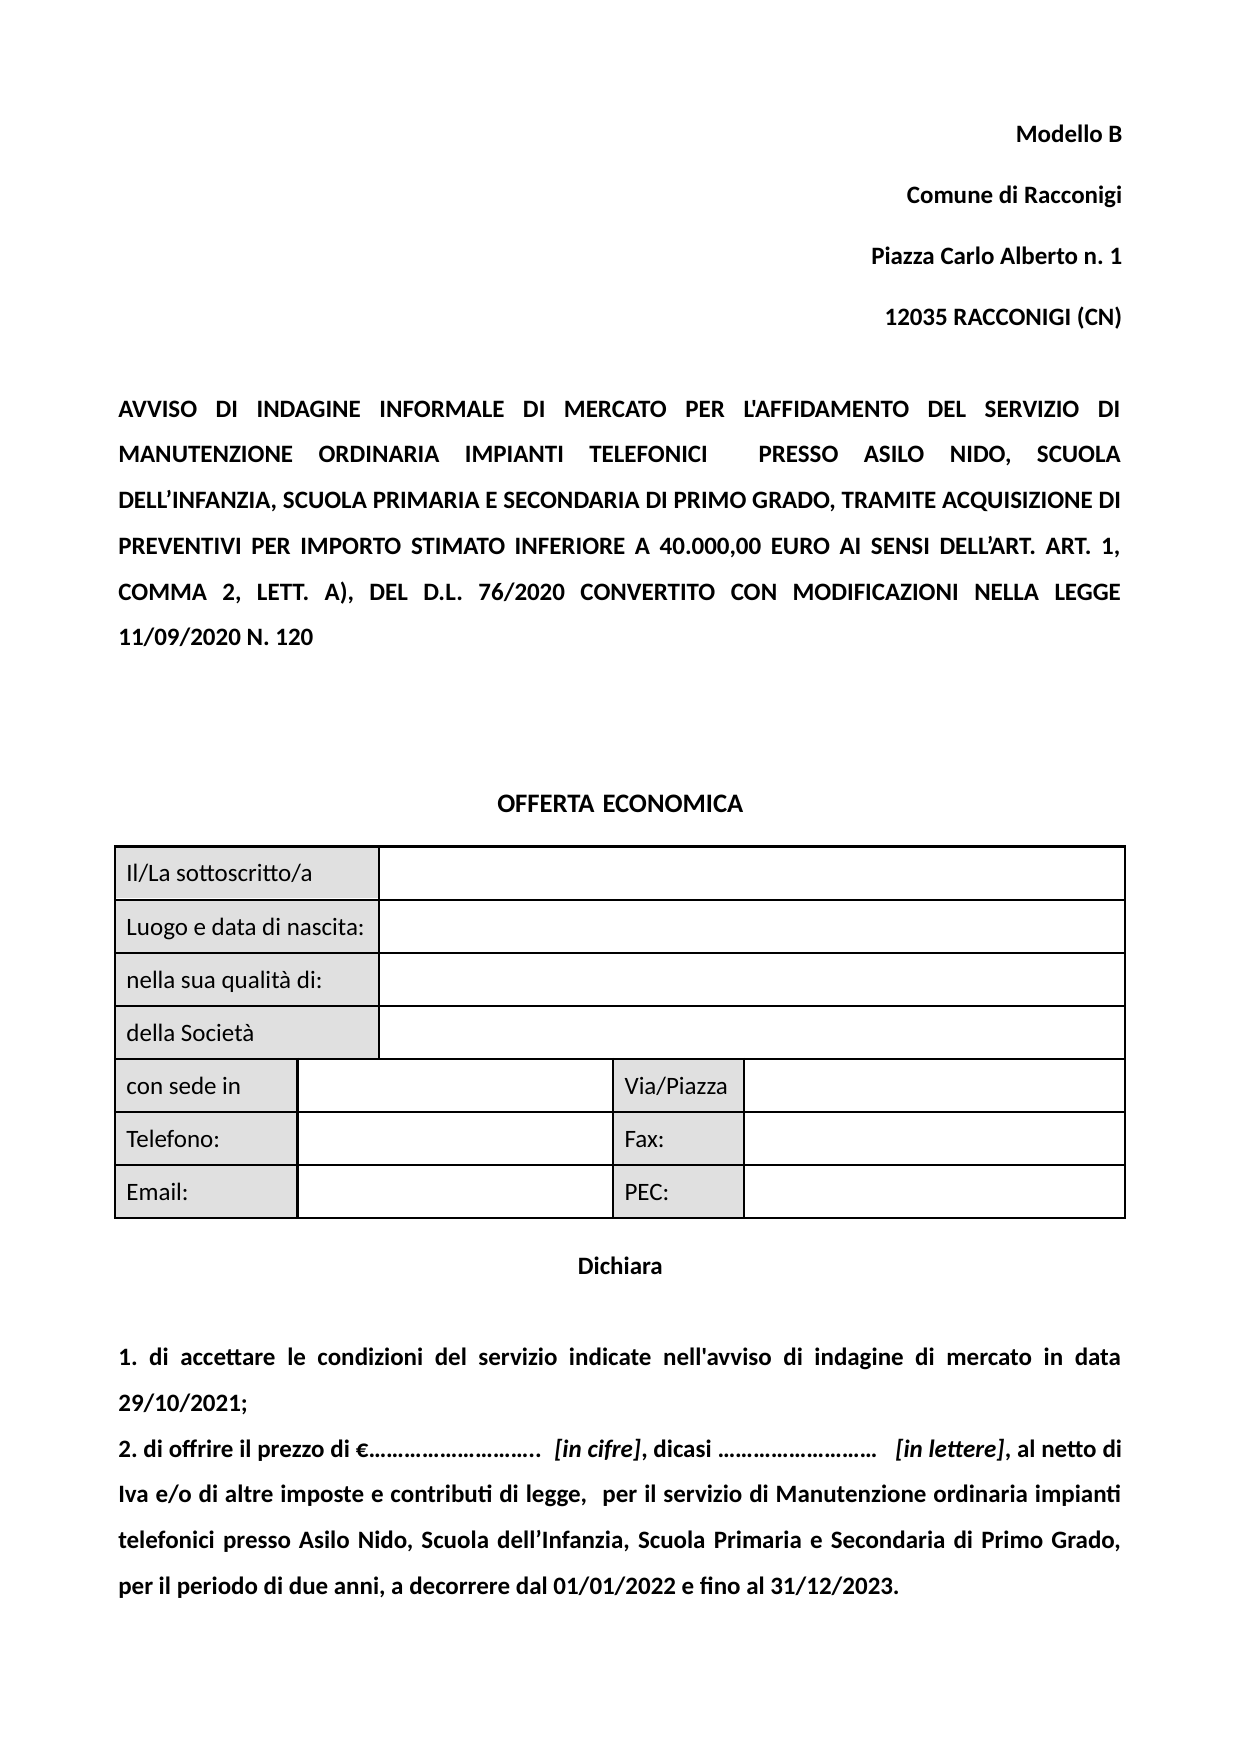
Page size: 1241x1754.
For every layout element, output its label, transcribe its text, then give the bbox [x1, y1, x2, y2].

table_cell Email: [116, 1166, 296, 1217]
table_cell [745, 1060, 1124, 1111]
table_cell nella sua qualità di: [116, 954, 378, 1005]
table_cell Telefono: [116, 1113, 296, 1164]
table_cell [380, 1007, 1124, 1058]
text 1. di accettare le condizioni del servizio indicate nell'avviso di indagine di mercato in data 29/10/2021; [118, 1341, 1122, 1417]
table_cell Luogo e data di nascita: [116, 901, 378, 952]
text Dichiara [118, 1250, 1122, 1280]
text AVVISO DI INDAGINE INFORMALE DI MERCATO PER L'AFFIDAMENTO DEL SERVIZIO DI MANUTENZIONE ORDINARIA IMPIANTI TELEFONICI PRESSO ASILO NIDO, SCUOLA DELL’INFANZIA, SCUOLA PRIMARIA E SECONDARIA DI PRIMO GRADO, TRAMITE ACQUISIZIONE DI PREVENTIVI PER IMPORTO STIMATO INFERIORE A 40.000,00 EURO AI SENSI DELL’ART. ART. 1, COMMA 2, LETT. A), DEL D.L. 76/2020 CONVERTITO CON MODIFICAZIONI NELLA LEGGE 11/09/2020 N. 120 [118, 393, 1122, 652]
table_header Il/La sottoscritto/a [116, 848, 378, 898]
text Piazza Carlo Alberto n. 1 [118, 240, 1122, 271]
table_cell [299, 1060, 612, 1111]
text offerta economica [118, 779, 1122, 820]
table_cell Fax: [614, 1113, 743, 1164]
text 2. di offrire il prezzo di €……………………….. [in cifre], dicasi ……………………… [in lettere], al netto di Iva e/o di altre imposte e contributi di legge, per il servizio di Manutenzione ordinaria impianti telefonici presso Asilo Nido, Scuola dell’Infanzia, Scuola Primaria e Secondaria di Primo Grado, per il periodo di due anni, a decorrere dal 01/01/2022 e fino al 31/12/2023. [118, 1433, 1122, 1600]
table_cell [745, 1113, 1124, 1164]
text Modello B [118, 118, 1122, 149]
table_cell [380, 901, 1124, 952]
text 12035 RACCONIGI (CN) [118, 301, 1122, 332]
table_cell della Società [116, 1007, 378, 1058]
table_cell con sede in [116, 1060, 296, 1111]
table_cell [380, 954, 1124, 1005]
table_cell [299, 1166, 612, 1217]
table_cell Via/Piazza [614, 1060, 743, 1111]
table_header [380, 848, 1124, 898]
text Comune di Racconigi [118, 179, 1122, 210]
table_cell [745, 1166, 1124, 1217]
table_cell [299, 1113, 612, 1164]
table_cell PEC: [614, 1166, 743, 1217]
